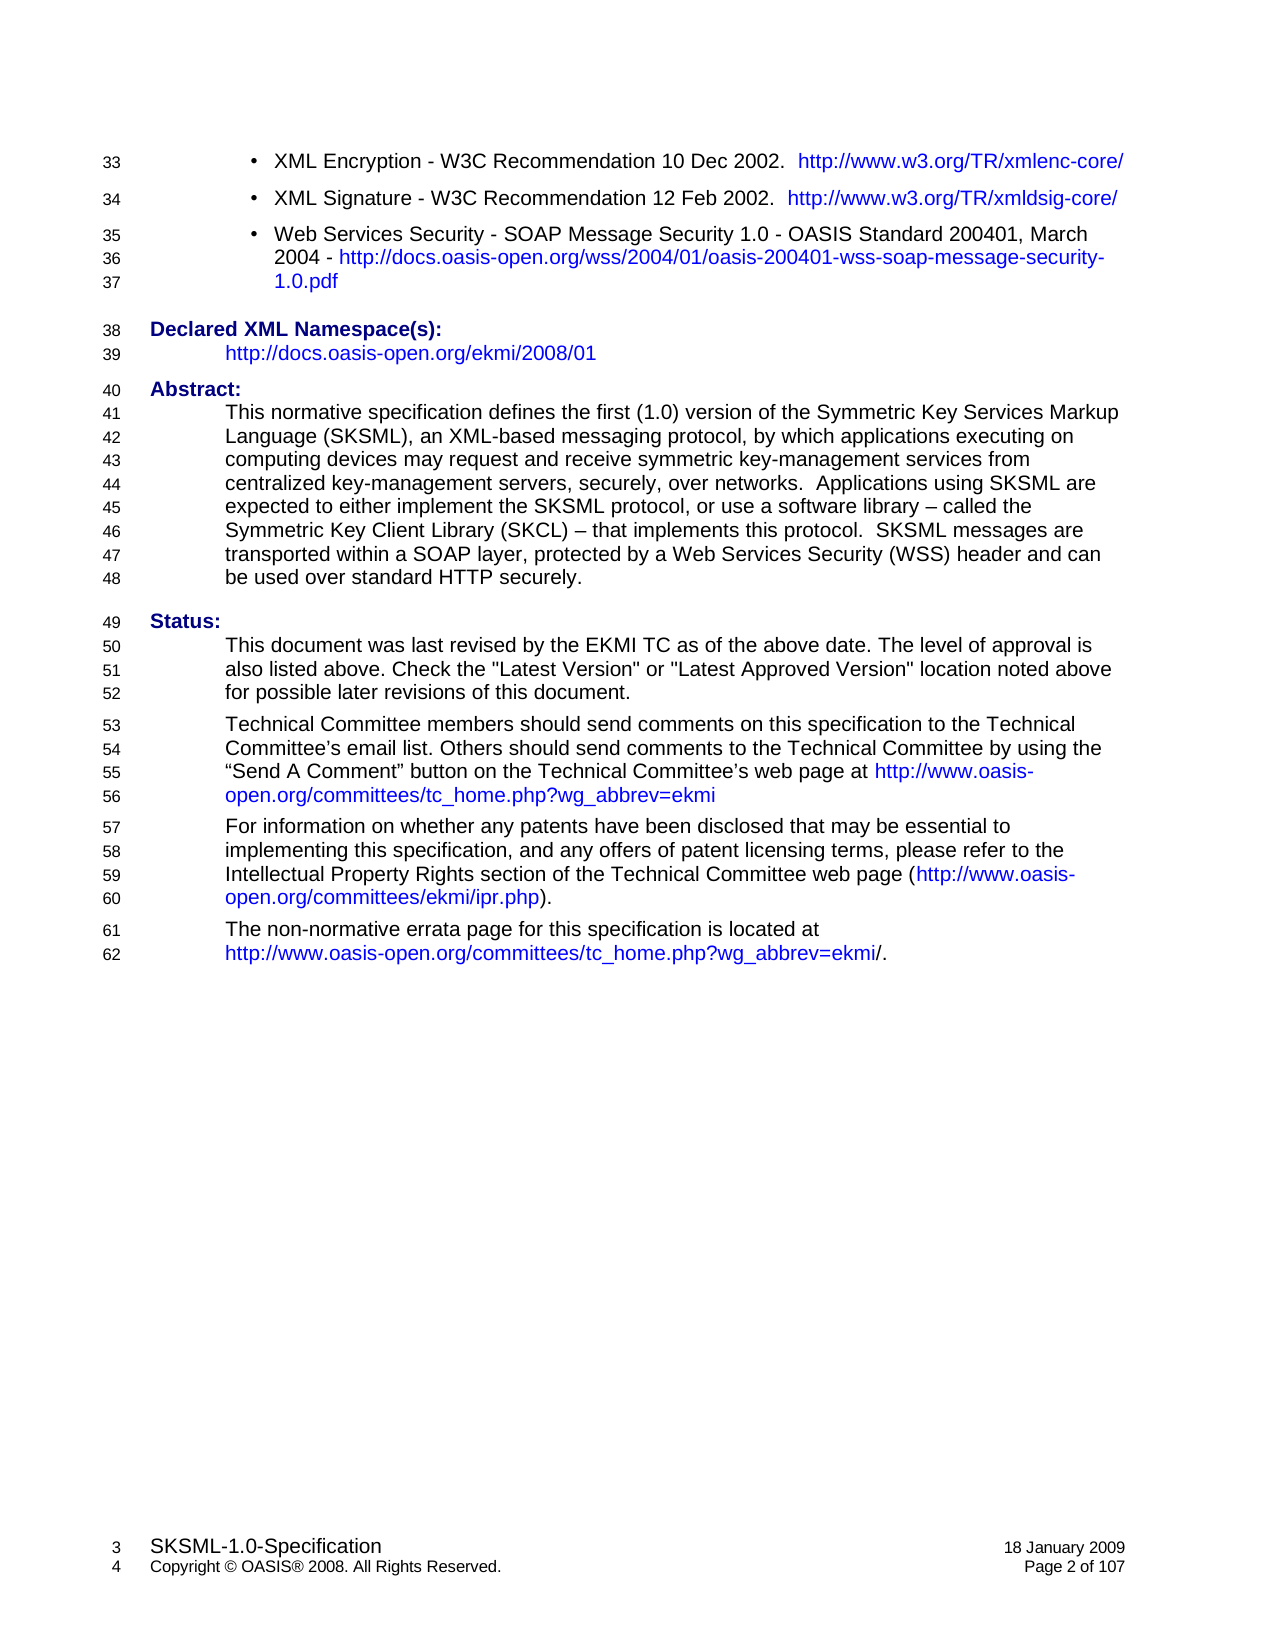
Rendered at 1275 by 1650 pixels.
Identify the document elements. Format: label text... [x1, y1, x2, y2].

title The non-normative errata page for this specification is located at http://www.oasis-open.org/committees/tc_home.php?wg_abbrev=ekmi/. [225, 917, 1125, 964]
list XML Signature - W3C Recommendation 12 Feb 2002. http://www.w3.org/TR/xmldsig-core/ [221, 186, 1125, 209]
title Abstract: [150, 377, 1125, 401]
title Declared XML Namespace(s): [150, 318, 1125, 341]
list Web Services Security - SOAP Message Security 1.0 - OASIS Standard 200401, March 2004 - http://docs.oasis-open.org/wss/2004/01/oasis-200401-wss-soap-message-security-1.0.pdf [221, 222, 1125, 293]
title For information on whether any patents have been disclosed that may be essential to implementing this specification, and any offers of patent licensing terms, please refer to the Intellectual Property Rights section of the Technical Committee web page (http://www.oasis-open.org/committees/ekmi/ipr.php). [225, 815, 1125, 909]
text http://docs.oasis-open.org/ekmi/2008/01 [225, 341, 1125, 365]
title This normative specification defines the first (1.0) version of the Symmetric Key Services Markup Language (SKSML), an XML-based messaging protocol, by which applications executing on computing devices may request and receive symmetric key-management services from centralized key-management servers, securely, over networks. Applications using SKSML are expected to either implement the SKSML protocol, or use a software library – called the Symmetric Key Client Library (SKCL) – that implements this protocol. SKSML messages are transported within a SOAP layer, protected by a Web Services Security (WSS) header and can be used over standard HTTP securely. [225, 401, 1125, 589]
title Status: [150, 610, 1125, 633]
list XML Encryption - W3C Recommendation 10 Dec 2002. http://www.w3.org/TR/xmlenc-core/ [221, 150, 1125, 173]
title Technical Committee members should send comments on this specification to the Technical Committee’s email list. Others should send comments to the Technical Committee by using the “Send A Comment” button on the Technical Committee’s web page at http://www.oasis-open.org/committees/tc_home.php?wg_abbrev=ekmi [225, 712, 1125, 807]
title This document was last revised by the EKMI TC as of the above date. The level of approval is also listed above. Check the "Latest Version" or "Latest Approved Version" location noted above for possible later revisions of this document. [225, 633, 1125, 704]
